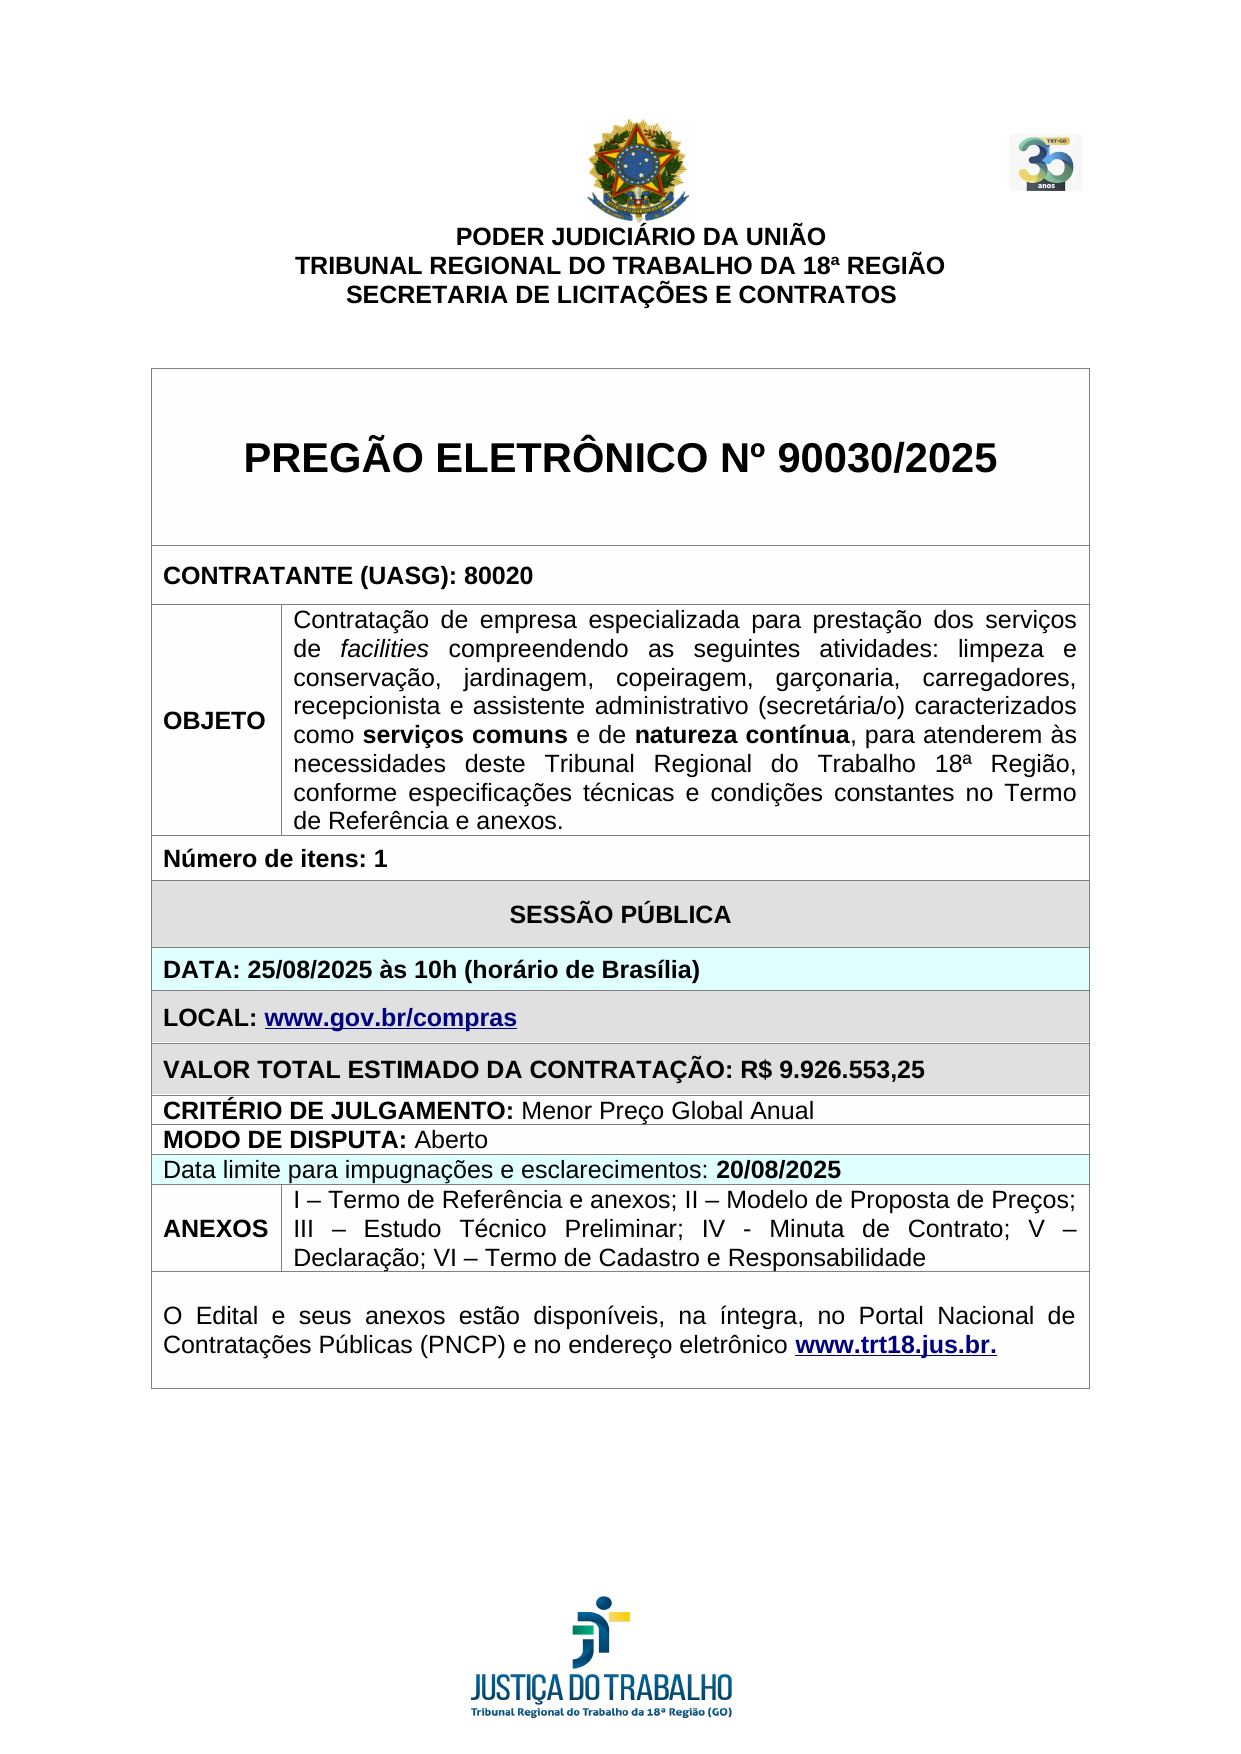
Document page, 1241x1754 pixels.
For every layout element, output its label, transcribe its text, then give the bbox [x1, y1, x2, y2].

table_cell I – Termo de Referência e anexos; II – Modelo de Proposta de Preços; III – Estudo Técnico Preliminar; IV - Minuta de Contrato; V – Declaração; VI – Termo de Cadastro e Responsabilidade [282, 1185, 1089, 1271]
table_cell ANEXOS [152, 1185, 281, 1271]
table_cell MODO DE DISPUTA: Aberto [152, 1125, 1089, 1154]
table_cell OBJETO [152, 605, 281, 835]
table_cell DATA: 25/08/2025 às 10h (horário de Brasília) [152, 948, 1089, 990]
table_cell SESSÃO PÚBLICA [152, 881, 1089, 947]
table_cell LOCAL: www.gov.br/compras [152, 991, 1089, 1042]
picture [463, 1592, 738, 1722]
table_cell CRITÉRIO DE JULGAMENTO: Menor Preço Global Anual [152, 1096, 1089, 1124]
table_cell Contratação de empresa especializada para prestação dos serviços de facilities compreendendo as seguintes atividades: limpeza e conservação, jardinagem, copeiragem, garçonaria, carregadores, recepcionista e assistente administrativo (secretária/o) caracterizados como serviços comuns e de natureza contínua, para atenderem às necessidades deste Tribunal Regional do Trabalho 18ª Região, conforme especificações técnicas e condições constantes no Termo de Referência e anexos. [282, 605, 1089, 835]
table_cell VALOR TOTAL ESTIMADO DA CONTRATAÇÃO: R$ 9.926.553,25 [152, 1044, 1089, 1094]
picture [581, 118, 701, 223]
picture [1002, 134, 1089, 191]
table_cell O Edital e seus anexos estão disponíveis, na íntegra, no Portal Nacional de Contratações Públicas (PNCP) e no endereço eletrônico www.trt18.jus.br. [152, 1272, 1089, 1388]
table_cell Data limite para impugnações e esclarecimentos: 20/08/2025 [152, 1155, 1089, 1184]
table_header PREGÃO ELETRÔNICO Nº 90030/2025 [152, 369, 1089, 545]
table_cell CONTRATANTE (UASG): 80020 [152, 546, 1089, 604]
table_cell Número de itens: 1 [152, 836, 1089, 880]
